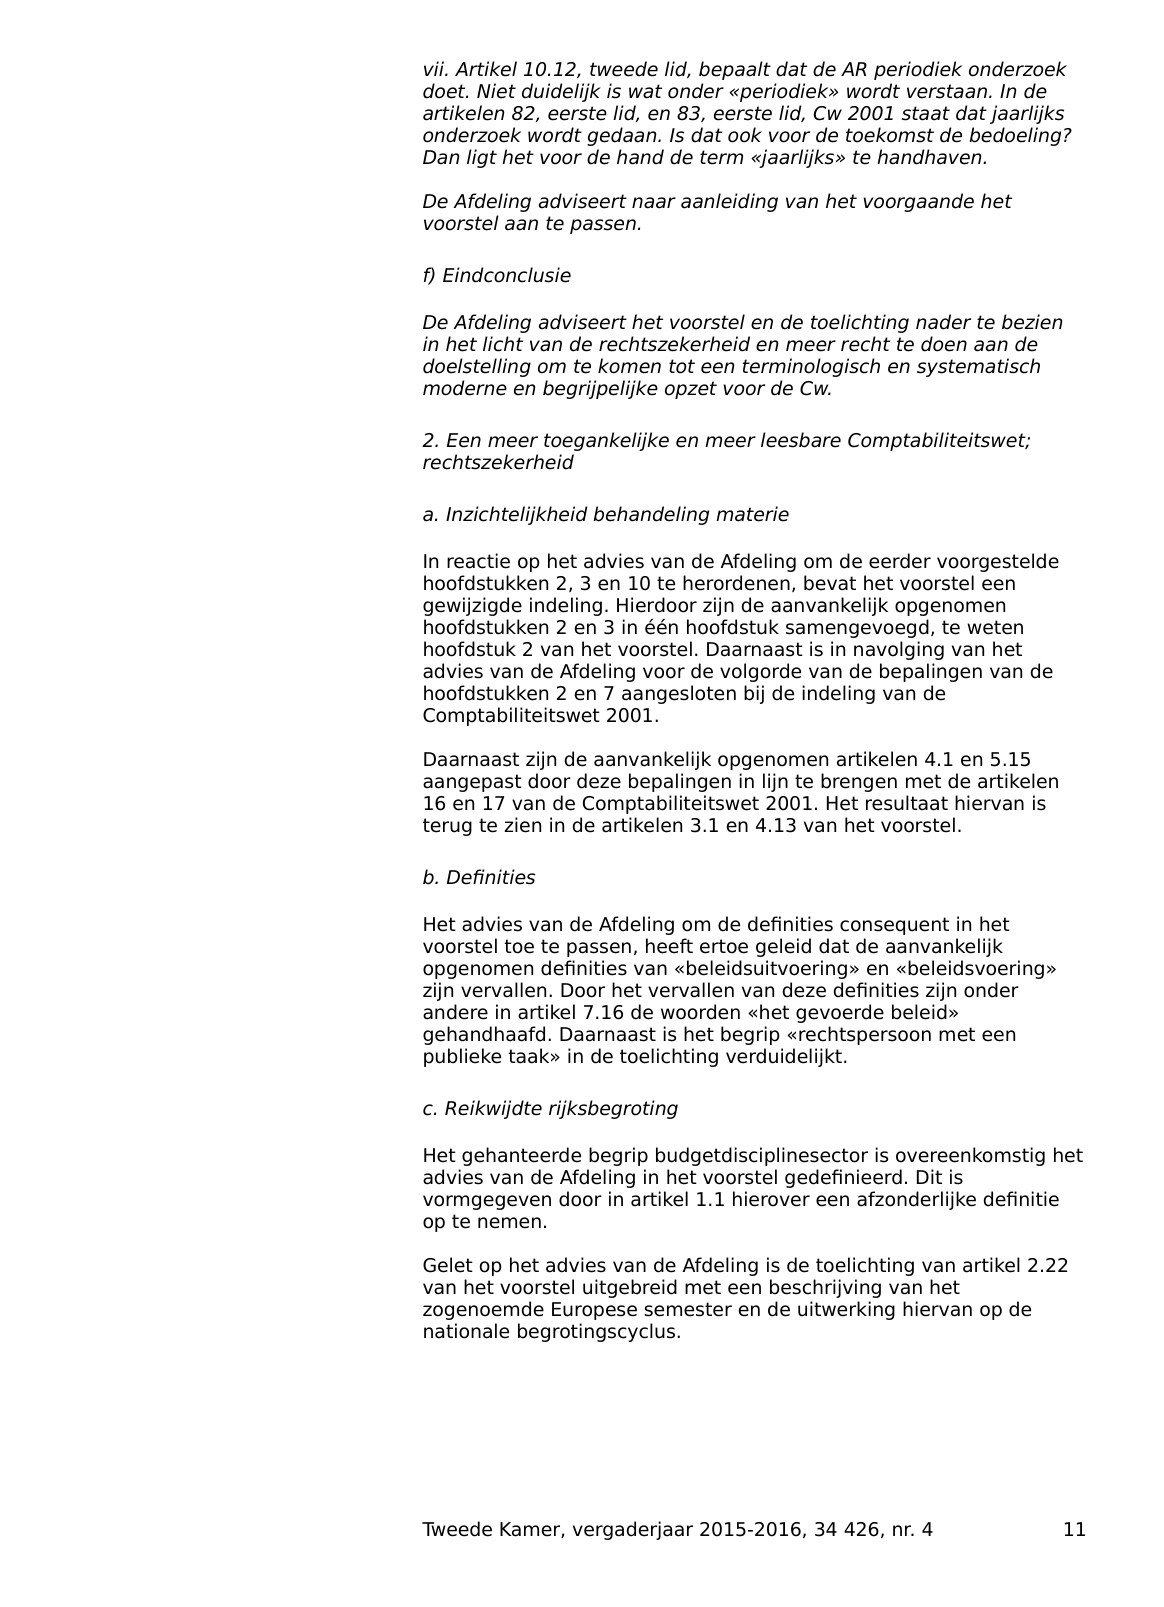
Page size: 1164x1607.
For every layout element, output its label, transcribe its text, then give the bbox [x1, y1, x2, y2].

subtitle f) Eindconclusie [422, 265, 1087, 287]
subtitle a. Inzichtelijkheid behandeling materie [422, 504, 1087, 526]
text Het advies van de Afdeling om de definities consequent in het voorstel toe te passen, heeft ertoe geleid dat de aanvankelijk opgenomen definities van «beleidsuitvoering» en «beleidsvoering» zijn vervallen. Door het vervallen van deze definities zijn onder andere in artikel 7.16 de woorden «het gevoerde beleid» gehandhaafd. Daarnaast is het begrip «rechtspersoon met een publieke taak» in de toelichting verduidelijkt. [422, 914, 1087, 1068]
subtitle c. Reikwijdte rijksbegroting [422, 1098, 1087, 1120]
text Daarnaast zijn de aanvankelijk opgenomen artikelen 4.1 en 5.15 aangepast door deze bepalingen in lijn te brengen met de artikelen 16 en 17 van de Comptabiliteitswet 2001. Het resultaat hiervan is terug te zien in de artikelen 3.1 en 4.13 van het voorstel. [422, 749, 1087, 837]
text De Afdeling adviseert het voorstel en de toelichting nader te bezien in het licht van de rechtszekerheid en meer recht te doen aan de doelstelling om te komen tot een terminologisch en systematisch moderne en begrijpelijke opzet voor de Cw. [422, 312, 1087, 400]
subtitle b. Definities [422, 867, 1087, 889]
text vii. Artikel 10.12, tweede lid, bepaalt dat de AR periodiek onderzoek doet. Niet duidelijk is wat onder «periodiek» wordt verstaan. In de artikelen 82, eerste lid, en 83, eerste lid, Cw 2001 staat dat jaarlijks onderzoek wordt gedaan. Is dat ook voor de toekomst de bedoeling? Dan ligt het voor de hand de term «jaarlijks» te handhaven. [422, 59, 1087, 169]
text Het gehanteerde begrip budgetdisciplinesector is overeenkomstig het advies van de Afdeling in het voorstel gedefinieerd. Dit is vormgegeven door in artikel 1.1 hierover een afzonderlijke definitie op te nemen. [422, 1145, 1087, 1233]
text De Afdeling adviseert naar aanleiding van het voorgaande het voorstel aan te passen. [422, 191, 1087, 235]
text Gelet op het advies van de Afdeling is de toelichting van artikel 2.22 van het voorstel uitgebreid met een beschrijving van het zogenoemde Europese semester en de uitwerking hiervan op de nationale begrotingscyclus. [422, 1255, 1087, 1343]
text In reactie op het advies van de Afdeling om de eerder voorgestelde hoofdstukken 2, 3 en 10 te herordenen, bevat het voorstel een gewijzigde indeling. Hierdoor zijn de aanvankelijk opgenomen hoofdstukken 2 en 3 in één hoofdstuk samengevoegd, te weten hoofdstuk 2 van het voorstel. Daarnaast is in navolging van het advies van de Afdeling voor de volgorde van de bepalingen van de hoofdstukken 2 en 7 aangesloten bij de indeling van de Comptabiliteitswet 2001. [422, 551, 1087, 727]
subtitle 2. Een meer toegankelijke en meer leesbare Comptabiliteitswet; rechtszekerheid [422, 430, 1087, 474]
